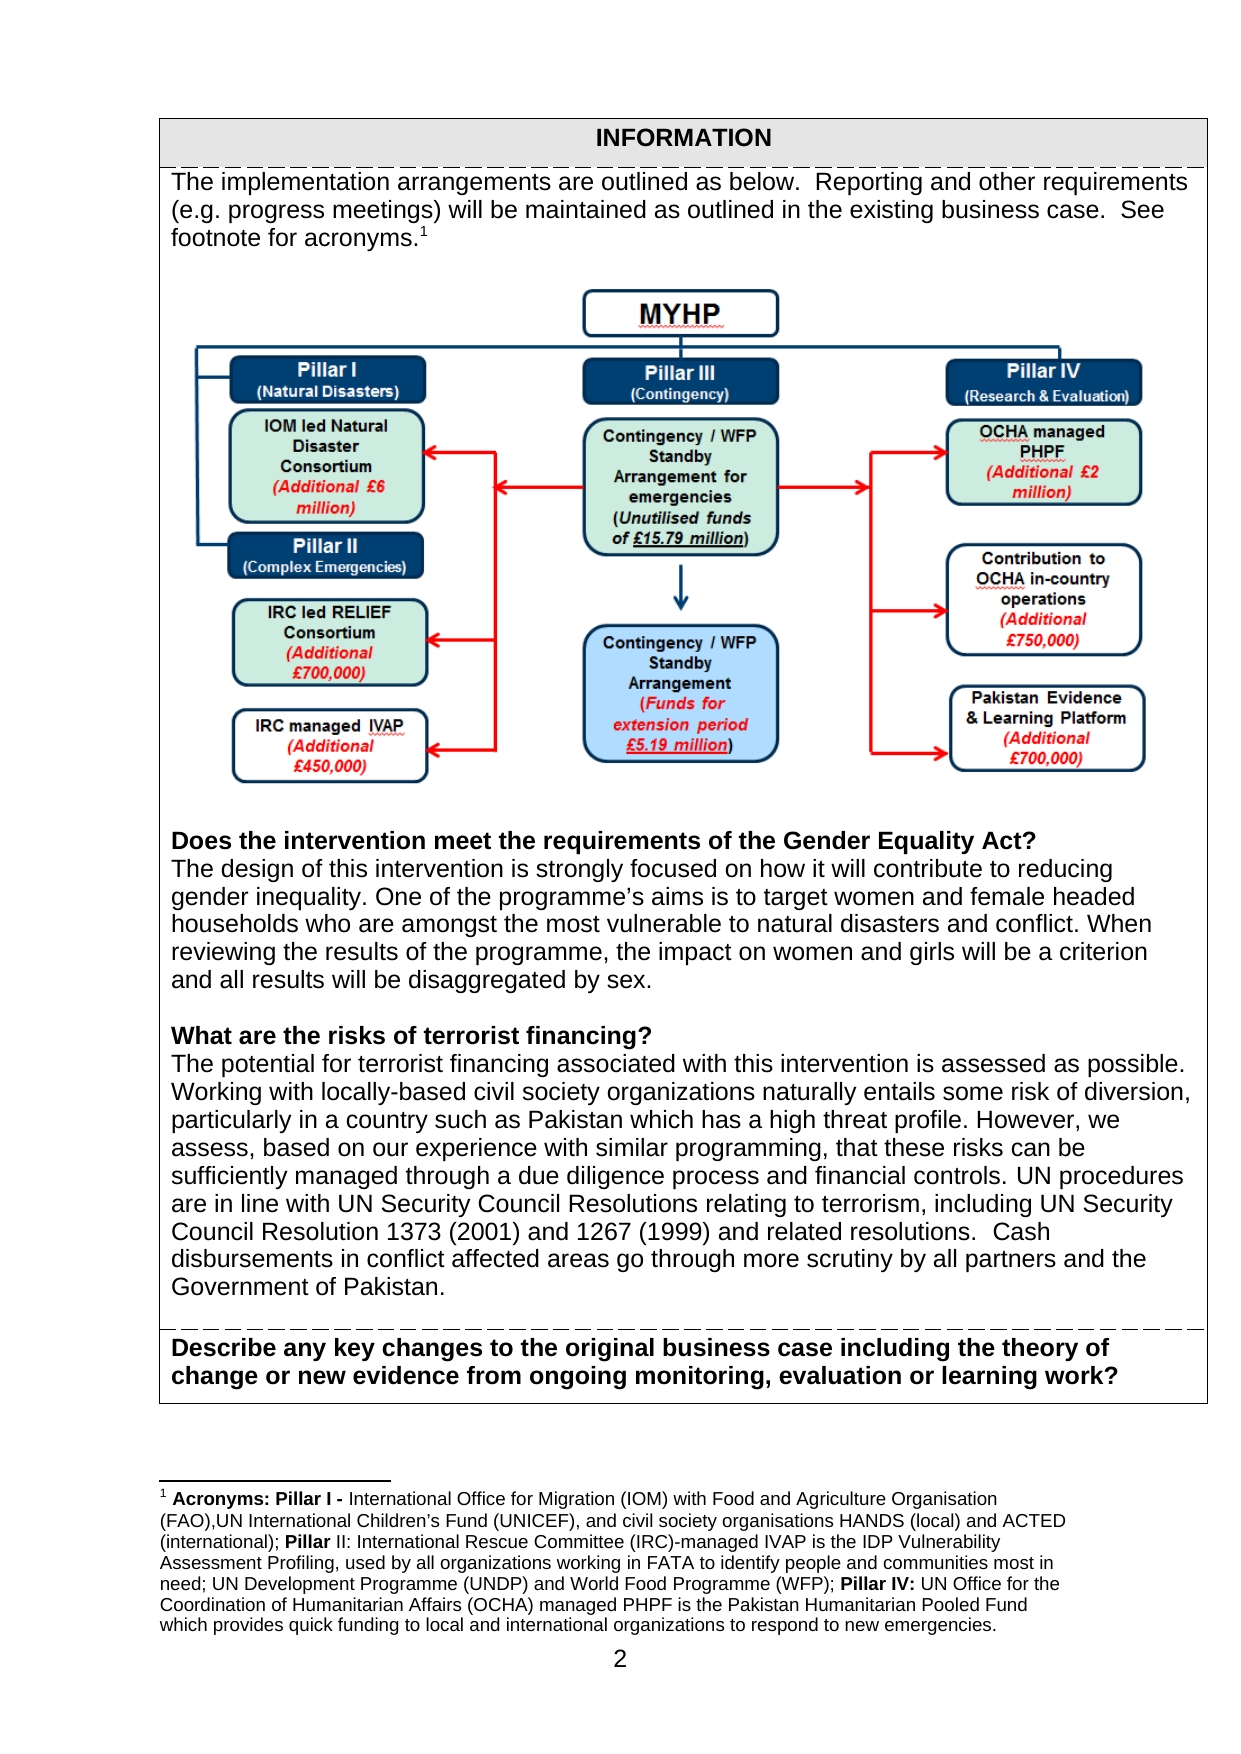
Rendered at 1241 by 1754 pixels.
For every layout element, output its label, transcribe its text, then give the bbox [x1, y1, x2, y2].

table_header INFORMATION [160, 119, 1207, 167]
picture [170, 279, 1174, 799]
table_cell The implementation arrangements are outlined as below. Reporting and other requirements (e.g. progress meetings) will be maintained as outlined in the existing business case. See footnote for acronyms. Does the intervention meet the requirements of the Gender Equality Act? The design of this intervention is strongly focused on how it will contribute to reducing gender inequality. One of the programme’s aims is to target women and female headed households who are amongst the most vulnerable to natural disasters and conflict. When reviewing the results of the programme, the impact on women and girls will be a criterion and all results will be disaggregated by sex. What are the risks of terrorist financing? The potential for terrorist financing associated with this intervention is assessed as possible. Working with locally-based civil society organizations naturally entails some risk of diversion, particularly in a country such as Pakistan which has a high threat profile. However, we assess, based on our experience with similar programming, that these risks can be sufficiently managed through a due diligence process and financial controls. UN procedures are in line with UN Security Council Resolutions relating to terrorism, including UN Security Council Resolution 1373 (2001) and 1267 (1999) and related resolutions. Cash disbursements in conflict affected areas go through more scrutiny by all partners and the Government of Pakistan. [160, 167, 1207, 1329]
table_cell Describe any key changes to the original business case including the theory of change or new evidence from ongoing monitoring, evaluation or learning work? [160, 1329, 1207, 1403]
